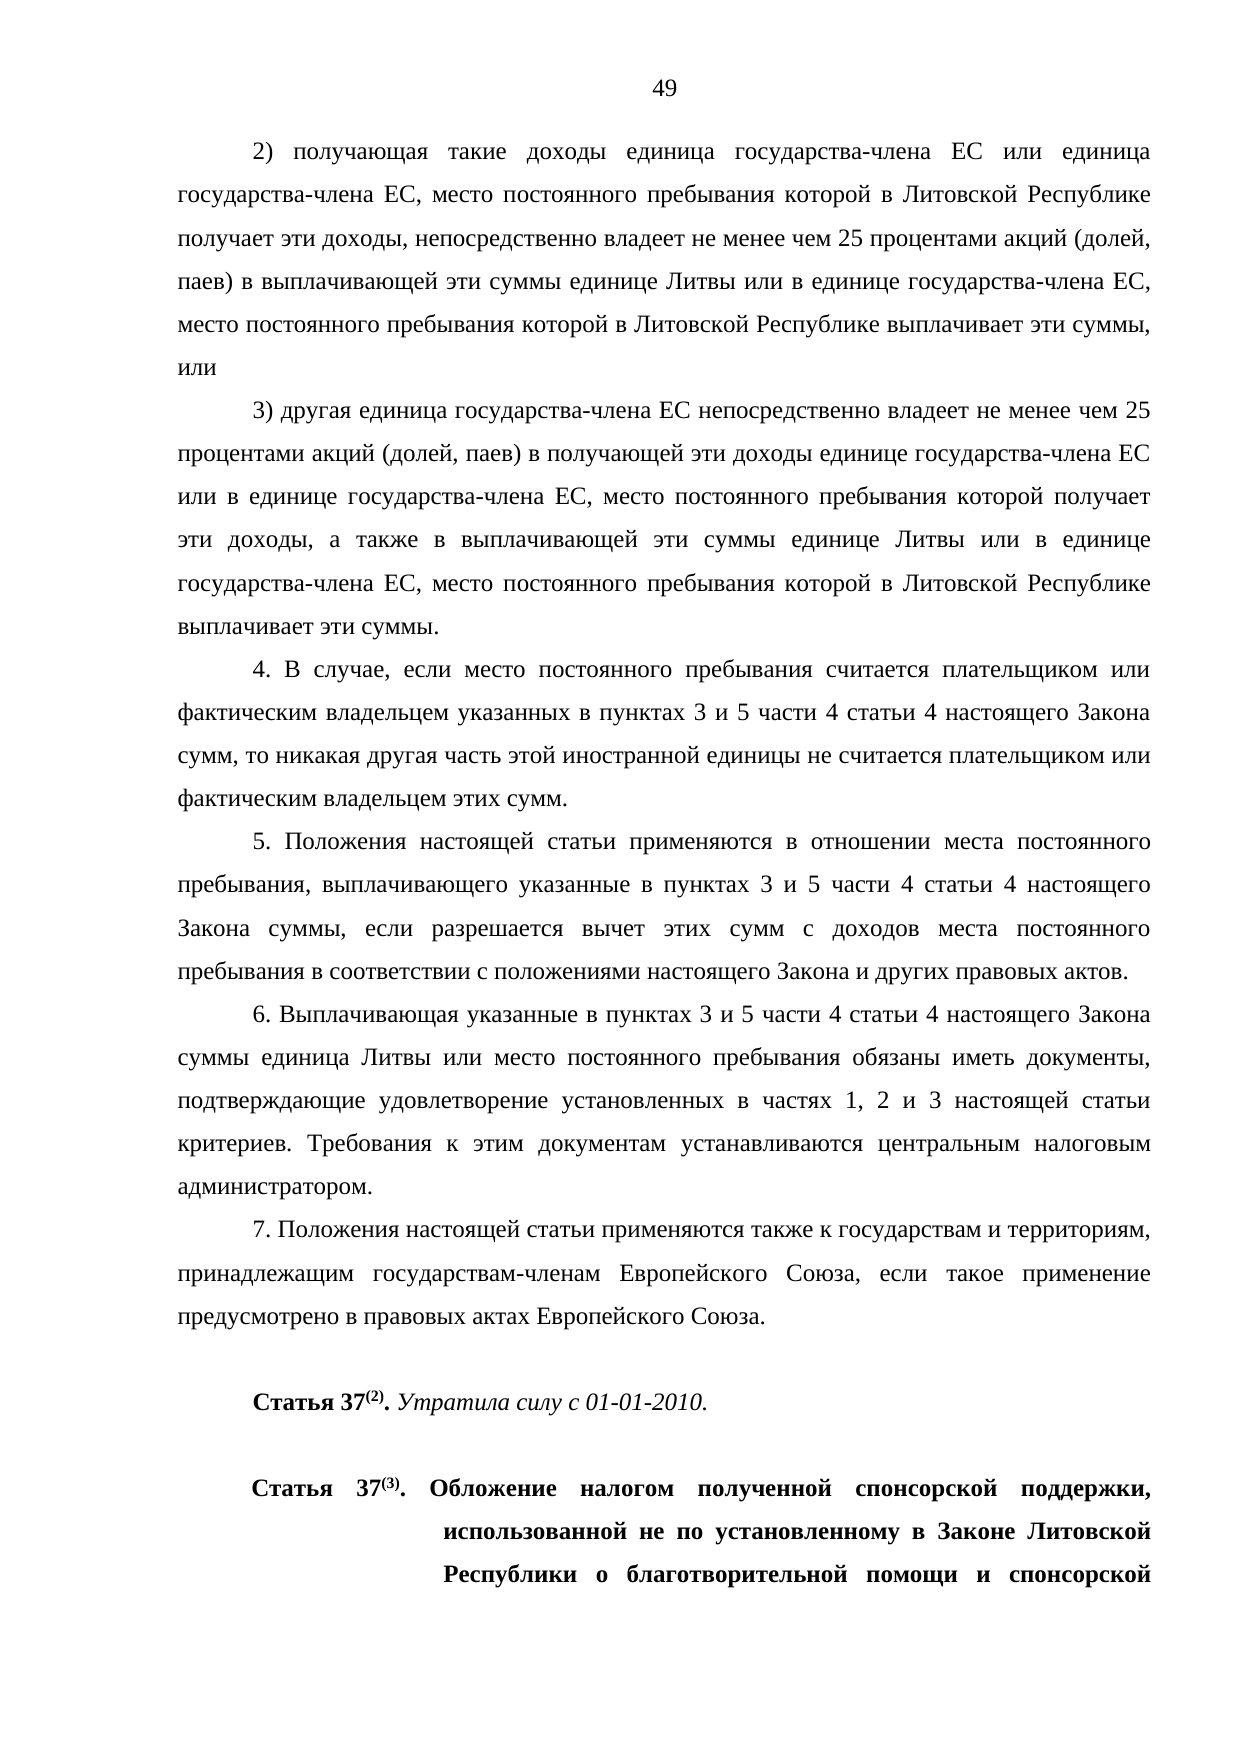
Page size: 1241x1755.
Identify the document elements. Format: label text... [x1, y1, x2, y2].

text Статья 37(2). Утратила силу с 01-01-2010. [177, 1387, 1152, 1416]
text Статья 37(3). Обложение налогом полученной спонсорской поддержки, использованной не по установленному в Законе Литовской Республики о благотворительной помощи и спонсорской [251, 1473, 1152, 1588]
text 3) другая единица государства-члена ЕС непосредственно владеет не менее чем 25 процентами акций (долей, паев) в получающей эти доходы единице государства-члена ЕС или в единице государства-члена ЕС, место постоянного пребывания которой получает эти доходы, а также в выплачивающей эти суммы единице Литвы или в единице государства-члена ЕС, место постоянного пребывания которой в Литовской Республике выплачивает эти суммы. [177, 395, 1152, 639]
text 5. Положения настоящей статьи применяются в отношении места постоянного пребывания, выплачивающего указанные в пунктах 3 и 5 части 4 статьи 4 настоящего Закона суммы, если разрешается вычет этих сумм с доходов места постоянного пребывания в соответствии с положениями настоящего Закона и других правовых актов. [177, 826, 1152, 984]
text 2) получающая такие доходы единица государства-члена ЕС или единица государства-члена ЕС, место постоянного пребывания которой в Литовской Республике получает эти доходы, непосредственно владеет не менее чем 25 процентами акций (долей, паев) в выплачивающей эти суммы единице Литвы или в единице государства-члена ЕС, место постоянного пребывания которой в Литовской Республике выплачивает эти суммы, или [177, 136, 1152, 381]
text 4. В случае, если место постоянного пребывания считается плательщиком или фактическим владельцем указанных в пунктах 3 и 5 части 4 статьи 4 настоящего Закона сумм, то никакая другая часть этой иностранной единицы не считается плательщиком или фактическим владельцем этих сумм. [177, 654, 1152, 812]
text 6. Выплачивающая указанные в пунктах 3 и 5 части 4 статьи 4 настоящего Закона суммы единица Литвы или место постоянного пребывания обязаны иметь документы, подтверждающие удовлетворение установленных в частях 1, 2 и 3 настоящей статьи критериев. Требования к этим документам устанавливаются центральным налоговым администратором. [177, 999, 1152, 1200]
text 7. Положения настоящей статьи применяются также к государствам и территориям, принадлежащим государствам-членам Европейского Союза, если такое применение предусмотрено в правовых актах Европейского Союза. [177, 1214, 1152, 1329]
